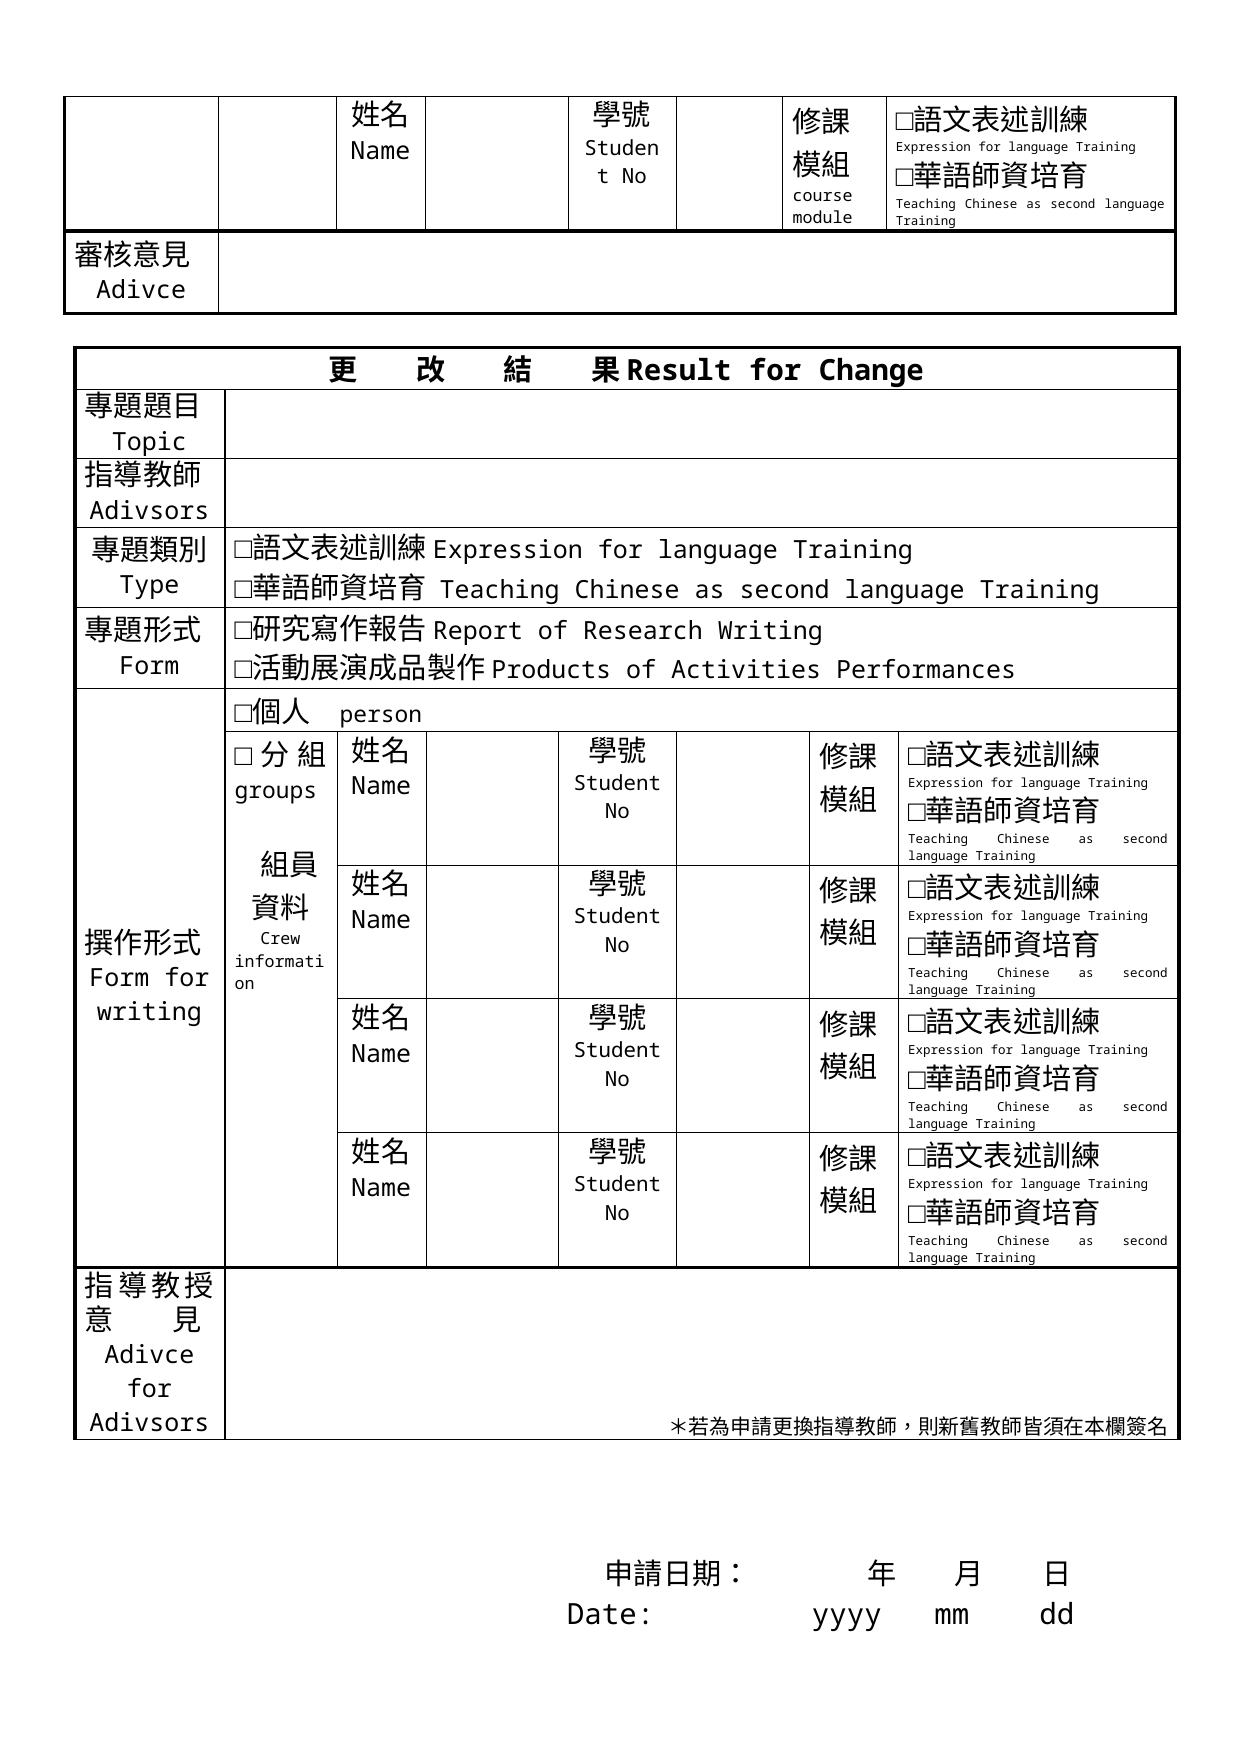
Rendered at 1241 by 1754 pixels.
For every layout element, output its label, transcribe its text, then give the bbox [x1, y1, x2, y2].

table_cell [677, 866, 809, 998]
table_cell 撰作形式 Form for writing [77, 689, 224, 1266]
table_cell 修課模組 [810, 732, 898, 864]
table_cell [677, 97, 782, 229]
table_cell 學號 Student No [569, 97, 676, 229]
table_cell 修課模組 course module [783, 97, 886, 229]
table_cell 審核意見 Adivce [66, 233, 218, 312]
table_cell 專題類別 Type [77, 528, 224, 607]
table_cell 修課模組 [810, 1133, 898, 1266]
text 申請日期： 年 月 日 [73, 1553, 1165, 1593]
text Date: yyyy mm dd [73, 1593, 1165, 1633]
table_cell [226, 390, 1177, 457]
table_cell [677, 999, 809, 1132]
table_cell [677, 732, 809, 864]
table_cell 姓名 Name [338, 866, 426, 998]
table_cell [66, 97, 218, 229]
table_cell □語文表述訓練 Expression for language Training □華語師資培育 Teaching Chinese as second language Training [899, 866, 1177, 998]
table_cell 姓名 Name [337, 97, 425, 229]
table_cell 學號 Student No [559, 999, 676, 1132]
table_cell [219, 97, 336, 229]
table_cell [427, 999, 558, 1132]
table_cell □研究寫作報告Report of Research Writing □活動展演成品製作Products of Activities Performances [226, 608, 1177, 687]
table_cell 指導教授意 見 Adivce for Adivsors [77, 1269, 224, 1439]
table_cell 修課模組 [810, 866, 898, 998]
table_cell 姓名 Name [338, 999, 426, 1132]
table_cell [677, 1133, 809, 1266]
table_cell □語文表述訓練Expression for language Training □華語師資培育 Teaching Chinese as second language Training [226, 528, 1177, 607]
table_cell 學號 Student No [559, 866, 676, 998]
table_cell [427, 732, 558, 864]
table_cell ＊若為申請更換指導教師，則新舊教師皆須在本欄簽名 [226, 1269, 1177, 1439]
table_cell 修課模組 [810, 999, 898, 1132]
table_cell □分組groups 組員 資料 Crew information [226, 732, 337, 1266]
table_cell [427, 1133, 558, 1266]
table_cell 姓名 Name [338, 732, 426, 864]
table_cell 學號 Student No [559, 1133, 676, 1266]
table_cell 指導教師 Adivsors [77, 459, 224, 527]
table_header 更 改 結 果Result for Change [77, 349, 1177, 388]
table_cell □個人 person [226, 689, 1177, 731]
table_cell [219, 233, 1174, 312]
table_cell [426, 97, 568, 229]
table_cell 姓名 Name [338, 1133, 426, 1266]
table_cell 學號 Student No [559, 732, 676, 864]
table_cell □語文表述訓練 Expression for language Training □華語師資培育 Teaching Chinese as second language Training [899, 732, 1177, 864]
table_cell □語文表述訓練 Expression for language Training □華語師資培育 Teaching Chinese as second language Training [887, 97, 1174, 229]
table_cell 專題形式 Form [77, 608, 224, 687]
table_cell □語文表述訓練 Expression for language Training □華語師資培育 Teaching Chinese as second language Training [899, 1133, 1177, 1266]
table_cell □語文表述訓練 Expression for language Training □華語師資培育 Teaching Chinese as second language Training [899, 999, 1177, 1132]
table_cell [427, 866, 558, 998]
table_cell [226, 459, 1177, 527]
table_cell 專題題目 Topic [77, 390, 224, 457]
